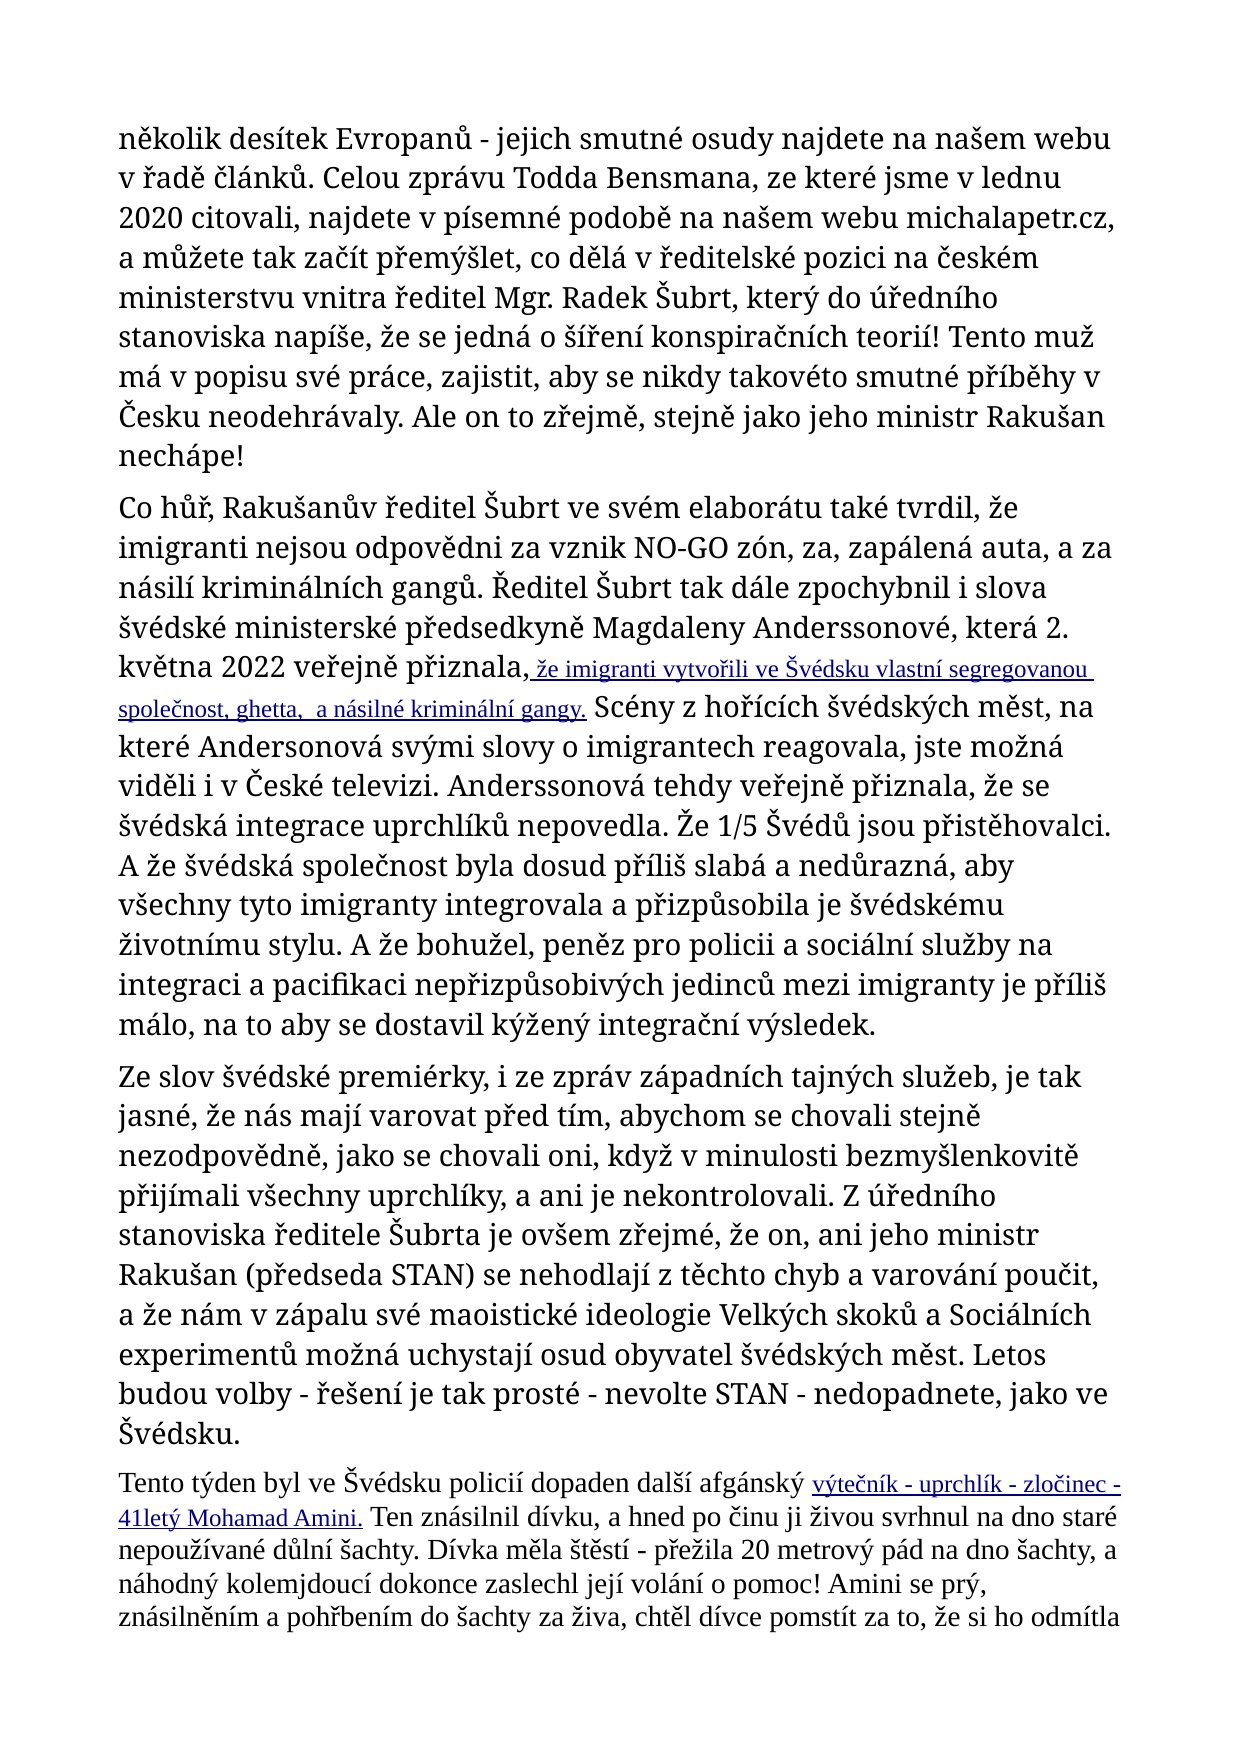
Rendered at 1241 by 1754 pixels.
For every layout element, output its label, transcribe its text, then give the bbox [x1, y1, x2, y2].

text Tento týden byl ve Švédsku policií dopaden další afgánský výtečník - uprchlík - zločinec - 41letý Mohamad Amini. Ten znásilnil dívku, a hned po činu ji živou svrhnul na dno staré nepoužívané důlní šachty. Dívka měla štěstí - přežila 20 metrový pád na dno šachty, a náhodný kolemjdoucí dokonce zaslechl její volání o pomoc! Amini se prý, znásilněním a pohřbením do šachty za živa, chtěl dívce pomstít za to, že si ho odmítla [118, 1465, 1122, 1633]
text Co hůř, Rakušanův ředitel Šubrt ve svém elaborátu také tvrdil, že imigranti nejsou odpovědni za vznik NO-GO zón, za, zapálená auta, a za násilí kriminálních gangů. Ředitel Šubrt tak dále zpochybnil i slova švédské ministerské předsedkyně Magdaleny Anderssonové, která 2. května 2022 veřejně přiznala, že imigranti vytvořili ve Švédsku vlastní segregovanou společnost, ghetta, a násilné kriminální gangy. Scény z hořících švédských měst, na které Andersonová svými slovy o imigrantech reagovala, jste možná viděli i v České televizi. Anderssonová tehdy veřejně přiznala, že se švédská integrace uprchlíků nepovedla. Že 1/5 Švédů jsou přistěhovalci. A že švédská společnost byla dosud příliš slabá a nedůrazná, aby všechny tyto imigranty integrovala a přizpůsobila je švédskému životnímu stylu. A že bohužel, peněz pro policii a sociální služby na integraci a pacifikaci nepřizpůsobivých jedinců mezi imigranty je příliš málo, na to aby se dostavil kýžený integrační výsledek. [118, 488, 1122, 1043]
text Ze slov švédské premiérky, i ze zpráv západních tajných služeb, je tak jasné, že nás mají varovat před tím, abychom se chovali stejně nezodpovědně, jako se chovali oni, když v minulosti bezmyšlenkovitě přijímali všechny uprchlíky, a ani je nekontrolovali. Z úředního stanoviska ředitele Šubrta je ovšem zřejmé, že on, ani jeho ministr Rakušan (předseda STAN) se nehodlají z těchto chyb a varování poučit, a že nám v zápalu své maoistické ideologie Velkých skoků a Sociálních experimentů možná uchystají osud obyvatel švédských měst. Letos budou volby - řešení je tak prosté - nevolte STAN - nedopadnete, jako ve Švédsku. [118, 1056, 1122, 1453]
text několik desítek Evropanů - jejich smutné osudy najdete na našem webu v řadě článků. Celou zprávu Todda Bensmana, ze které jsme v lednu 2020 citovali, najdete v písemné podobě na našem webu michalapetr.cz, a můžete tak začít přemýšlet, co dělá v ředitelské pozici na českém ministerstvu vnitra ředitel Mgr. Radek Šubrt, který do úředního stanoviska napíše, že se jedná o šíření konspiračních teorií! Tento muž má v popisu své práce, zajistit, aby se nikdy takovéto smutné příběhy v Česku neodehrávaly. Ale on to zřejmě, stejně jako jeho ministr Rakušan nechápe! [118, 118, 1122, 475]
